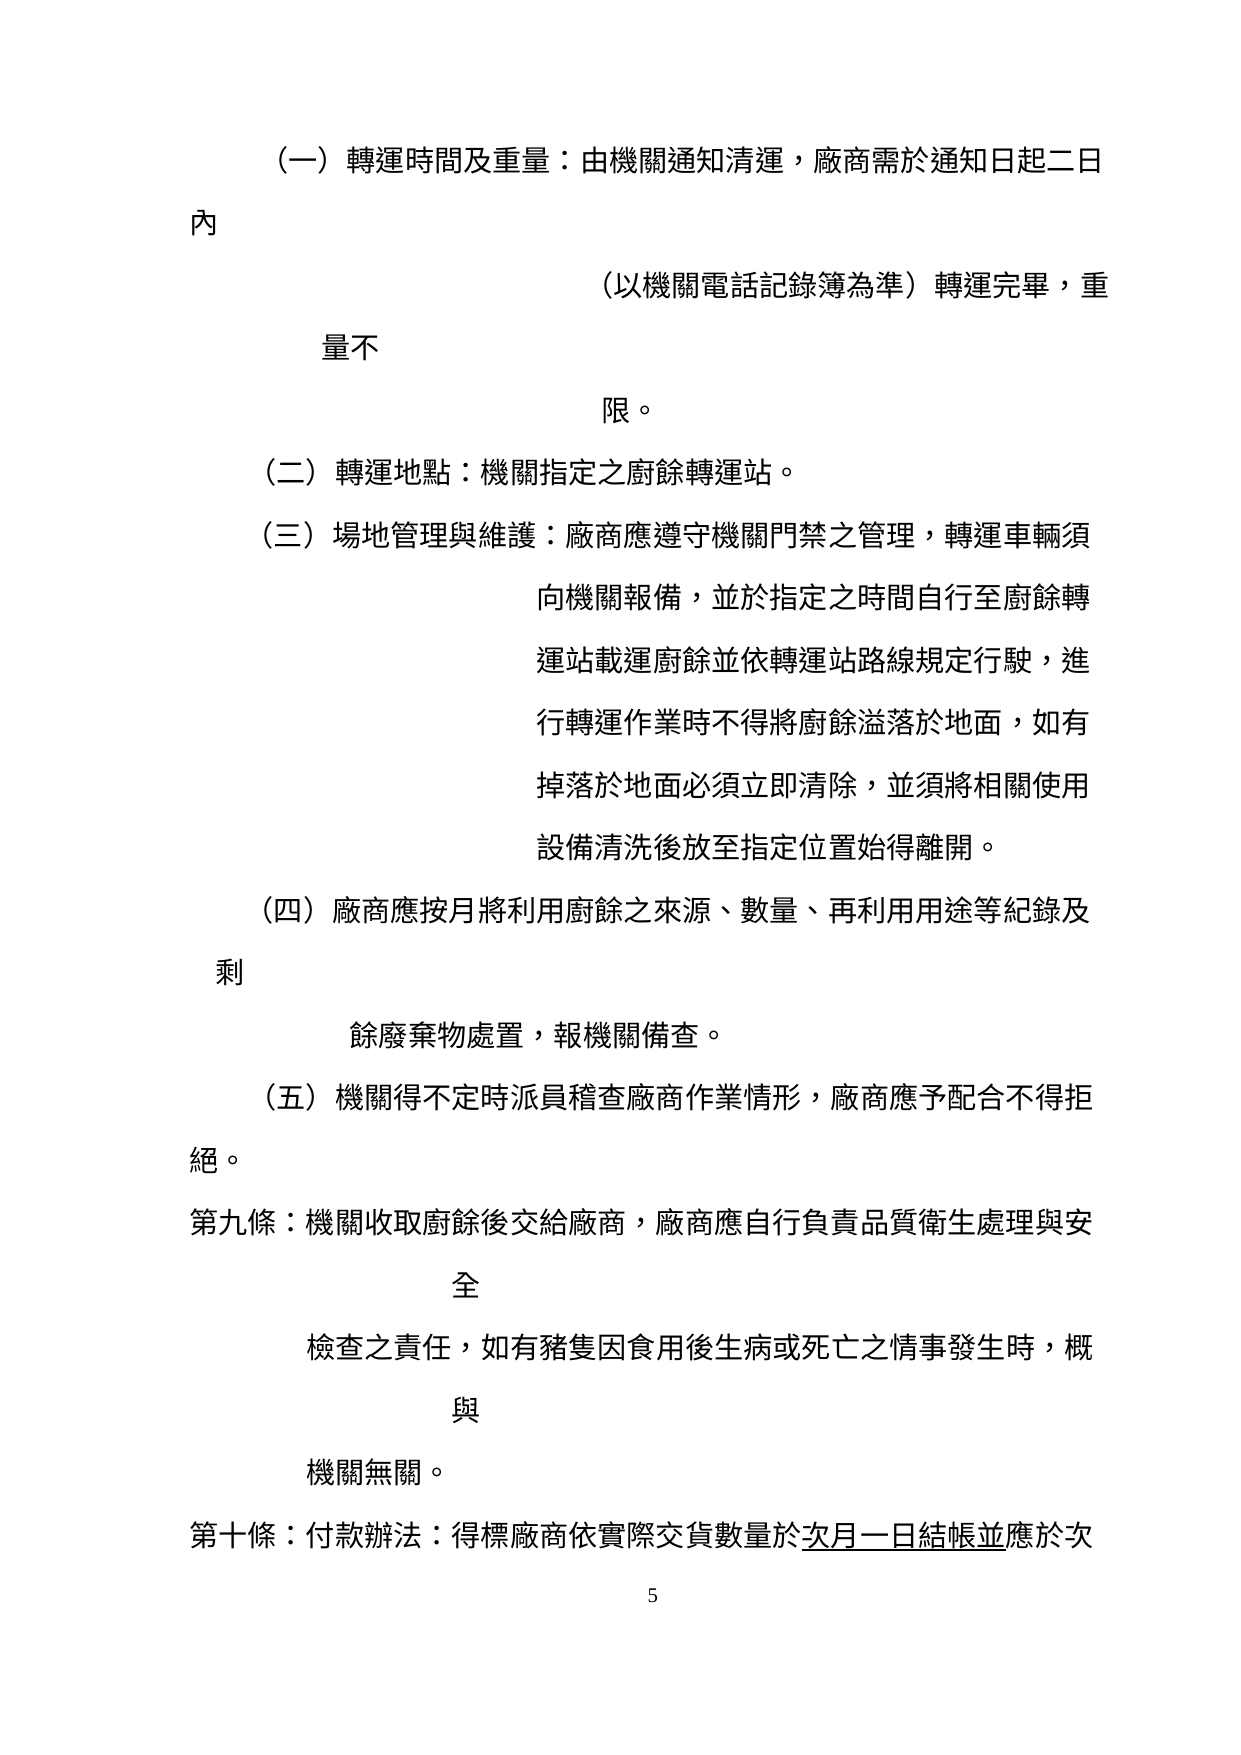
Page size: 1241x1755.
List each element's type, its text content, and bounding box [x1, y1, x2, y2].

text 機關無關。 [306, 1429, 1116, 1492]
text 第十條：付款辦法：得標廠商依實際交貨數量於次月一日結帳並應於次 [189, 1492, 1116, 1554]
text 限。 [321, 367, 1116, 429]
text （三）場地管理與維護：廠商應遵守機關門禁之管理，轉運車輛須向機關報備，並於指定之時間自行至廚餘轉運站載運廚餘並依轉運站路線規定行駛，進行轉運作業時不得將廚餘溢落於地面，如有掉落於地面必須立即清除，並須將相關使用設備清洗後放至指定位置始得離開。 [244, 492, 1116, 867]
text （四）廠商應按月將利用廚餘之來源、數量、再利用用途等紀錄及剩 [215, 867, 1116, 992]
text 檢查之責任，如有豬隻因食用後生病或死亡之情事發生時，概與 [306, 1304, 1116, 1429]
text （五）機關得不定時派員稽查廠商作業情形，廠商應予配合不得拒絕。 [189, 1054, 1116, 1179]
text （一）轉運時間及重量：由機關通知清運，廠商需於通知日起二日內 [189, 117, 1116, 242]
text （以機關電話記錄簿為準）轉運完畢，重量不 [321, 242, 1116, 367]
text 餘廢棄物處置，報機關備查。 [215, 992, 1116, 1054]
text 第九條：機關收取廚餘後交給廠商，廠商應自行負責品質衛生處理與安全 [189, 1179, 1116, 1304]
text （二）轉運地點：機關指定之廚餘轉運站。 [189, 429, 1116, 492]
